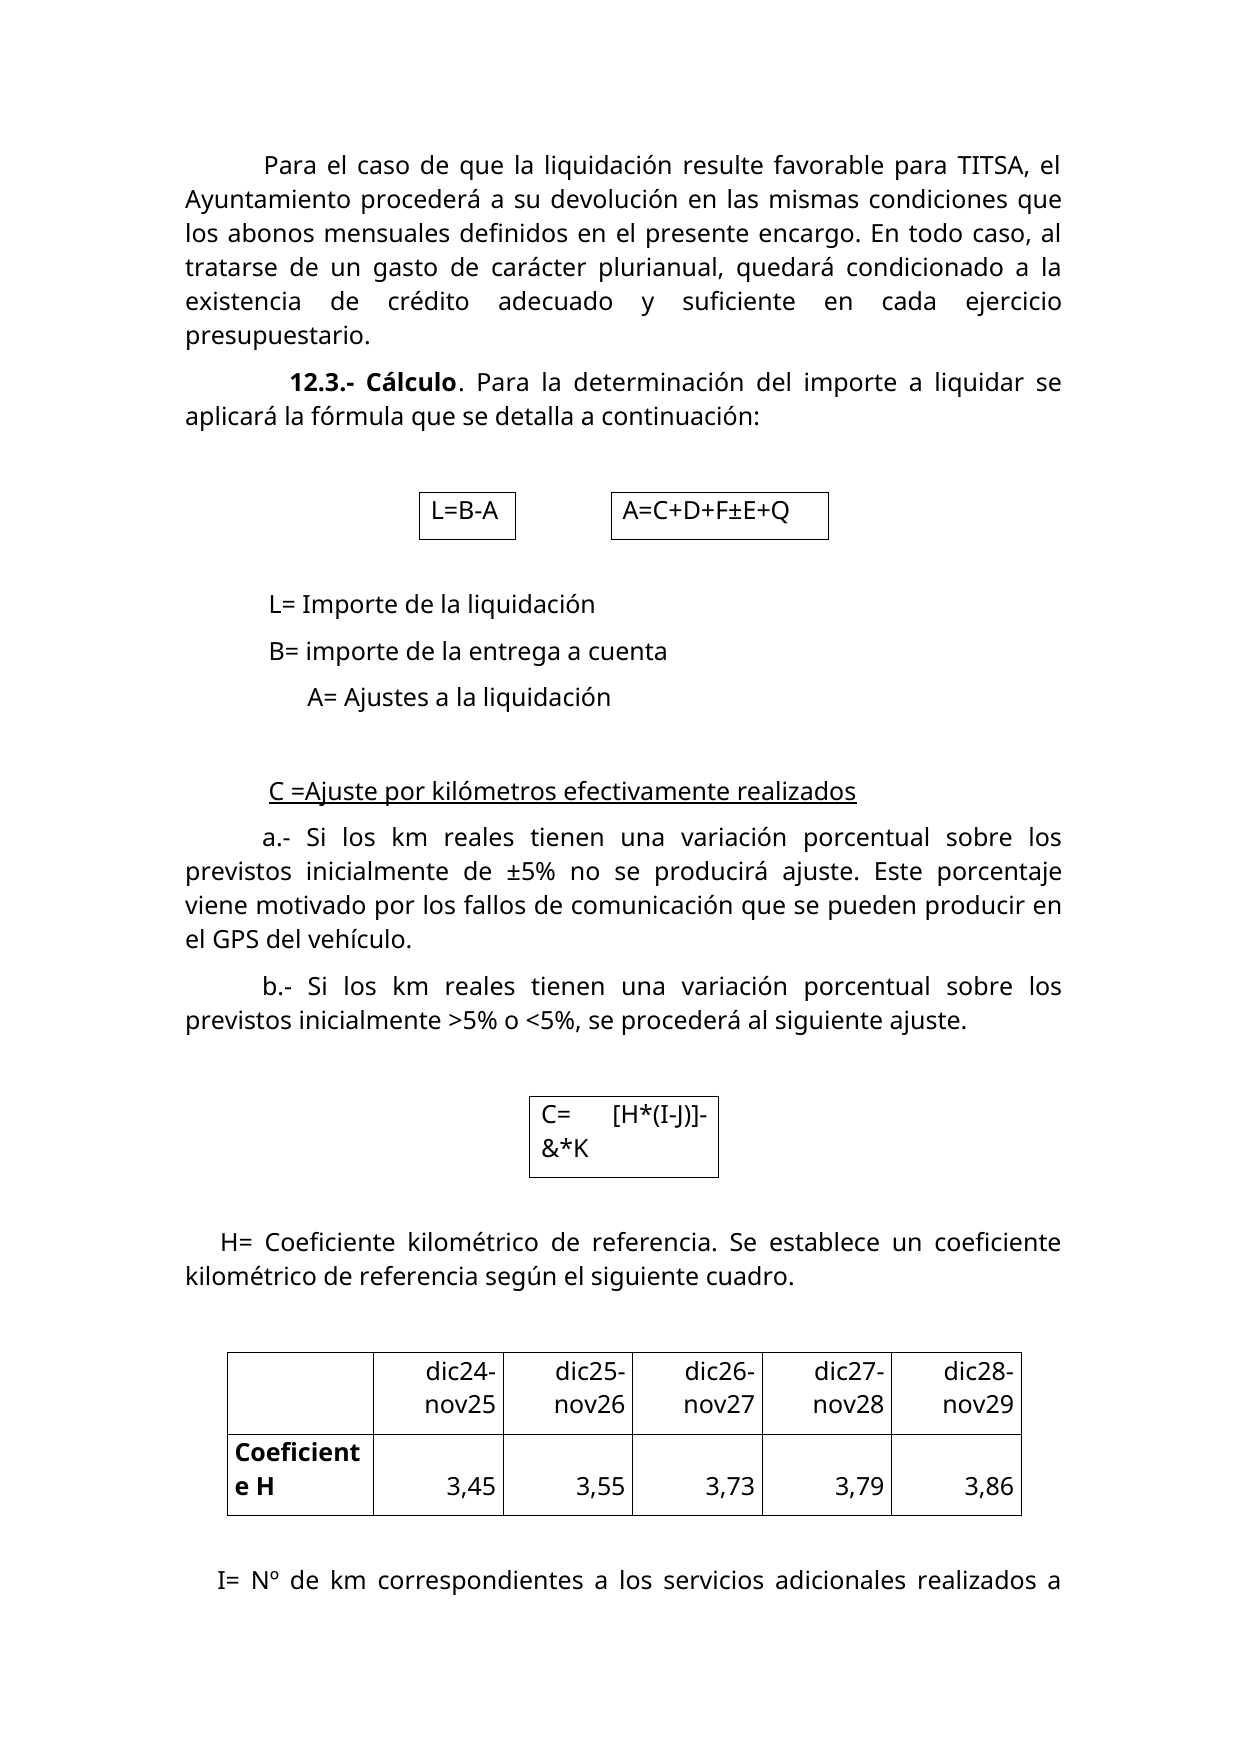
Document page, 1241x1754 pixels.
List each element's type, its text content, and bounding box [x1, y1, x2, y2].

table_header [228, 1353, 373, 1434]
table_cell 3,55 [504, 1435, 632, 1515]
table_header C= [H*(I-J)]-&*K [530, 1097, 718, 1177]
table_cell 3,86 [892, 1435, 1021, 1515]
table_header [1074, 148, 1202, 1597]
table_header dic25-nov26 [504, 1353, 632, 1434]
table_header A=C+D+F±E+Q [612, 493, 828, 539]
table_header L=B-A [420, 493, 515, 539]
table_header dic26-nov27 [633, 1353, 762, 1434]
table_header dic24-nov25 [374, 1353, 503, 1434]
table_cell 3,79 [763, 1435, 891, 1515]
table_header dic27-nov28 [763, 1353, 891, 1434]
table_cell Coeficiente H [228, 1435, 373, 1515]
table_header [516, 492, 611, 539]
table_cell 3,45 [374, 1435, 503, 1515]
table_header Para el caso de que la liquidación resulte favorable para TITSA, el Ayuntamiento procederá a su devolución en las mismas condiciones que los abonos mensuales definidos en el presente encargo. En todo caso, al tratarse de un gasto de carácter plurianual, quedará condicionado a la existencia de crédito adecuado y suficiente en cada ejercicio presupuestario. 12.3.- Cálculo. Para la determinación del importe a liquidar se aplicará la fórmula que se detalla a continuación: L= Importe de la liquidación B= importe de la entrega a cuenta A= Ajustes a la liquidación C =Ajuste por kilómetros efectivamente realizados a.- Si los km reales tienen una variación porcentual sobre los previstos inicialmente de ±5% no se producirá ajuste. Este porcentaje viene motivado por los fallos de comunicación que se pueden producir en el GPS del vehículo. b.- Si los km reales tienen una variación porcentual sobre los previstos inicialmente >5% o <5%, se procederá al siguiente ajuste. H= Coeficiente kilométrico de referencia. Se establece un coeficiente kilométrico de referencia según el siguiente cuadro. I= Nº de km correspondientes a los servicios adicionales realizados a [174, 148, 1074, 1597]
table_cell 3,73 [633, 1435, 762, 1515]
table_header dic28-nov29 [892, 1353, 1021, 1434]
